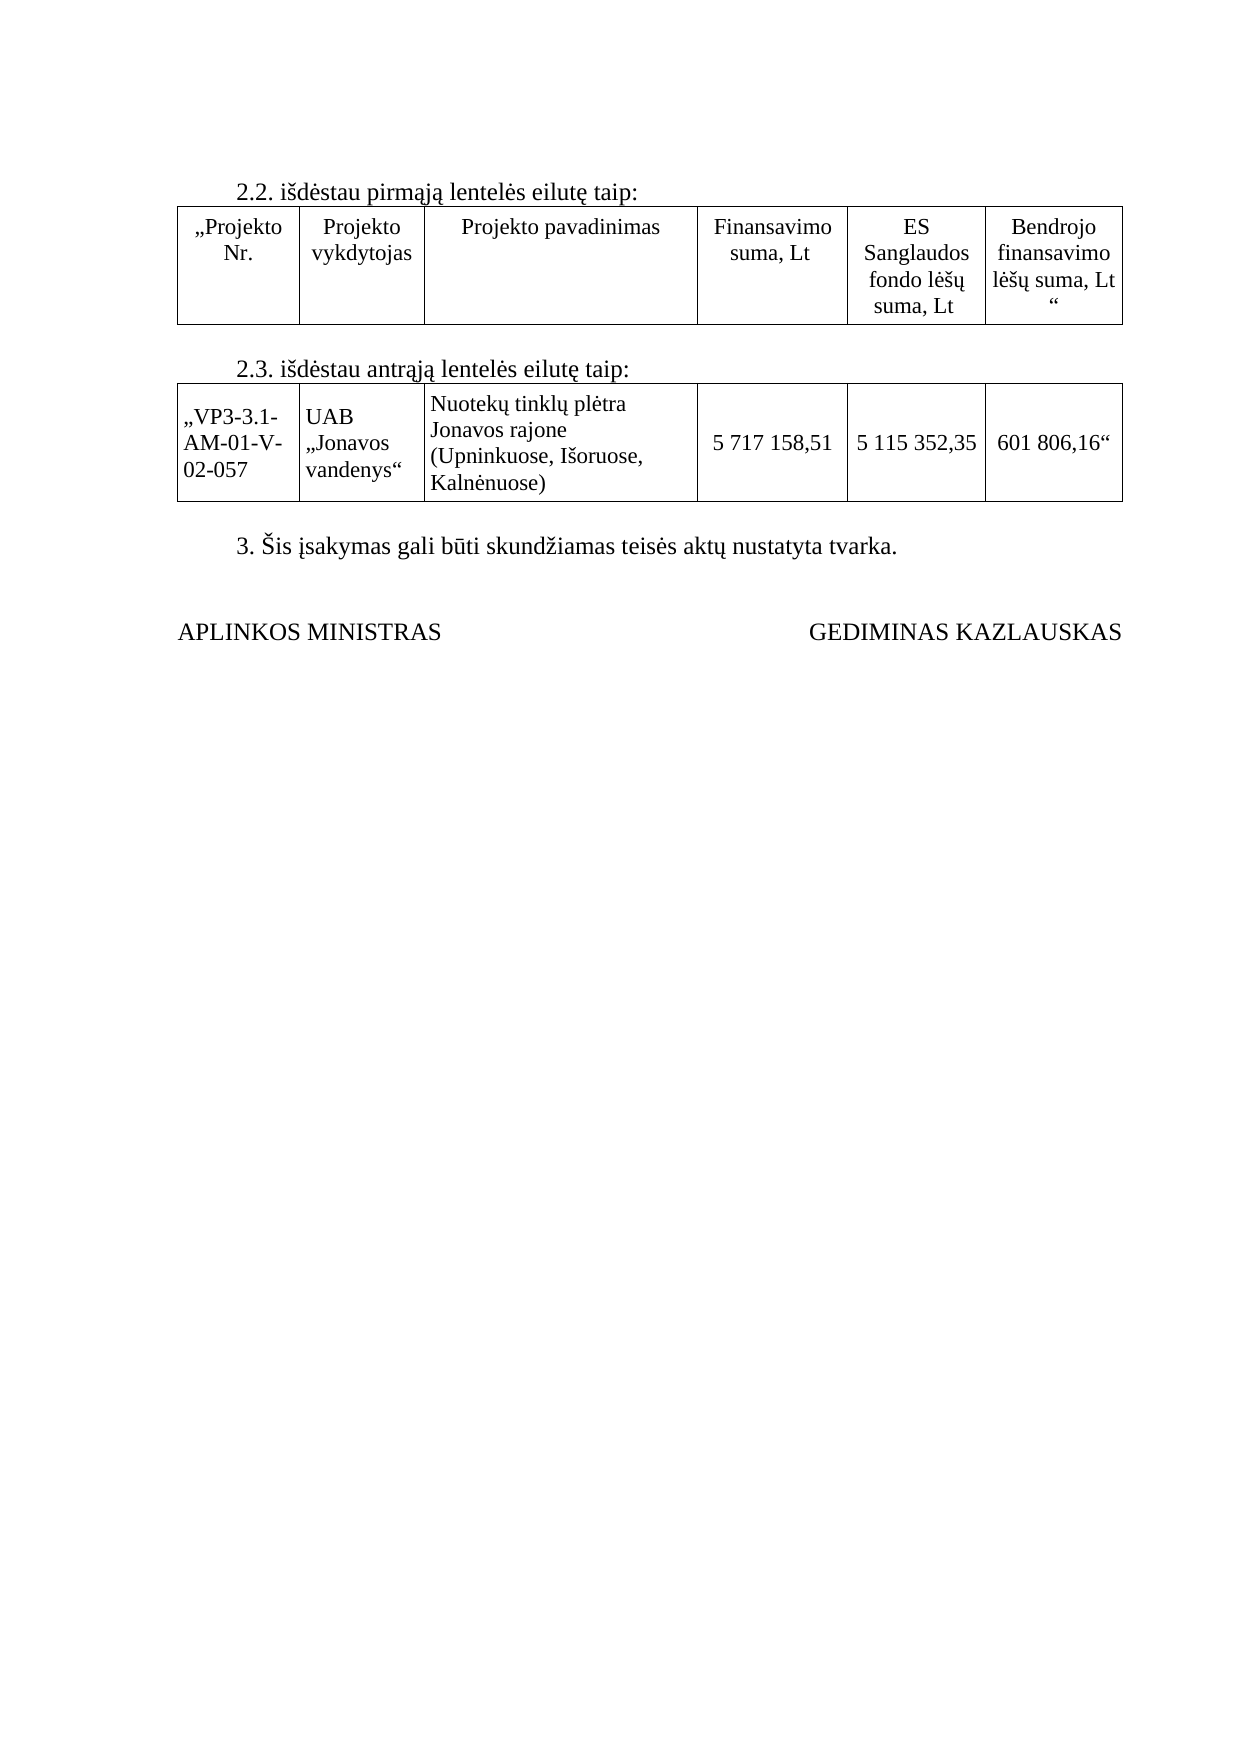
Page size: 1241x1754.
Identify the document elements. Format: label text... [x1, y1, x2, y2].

table_header UAB „Jonavos vandenys“ [300, 384, 424, 501]
table_header 5 717 158,51 [698, 384, 847, 501]
text 2.2. išdėstau pirmąją lentelės eilutę taip: [177, 177, 1181, 206]
table_header 5 115 352,35 [848, 384, 985, 501]
text 2.3. išdėstau antrąją lentelės eilutę taip: [177, 354, 1181, 383]
table_header Bendrojo finansavimo lėšų suma, Lt “ [986, 207, 1122, 324]
table_header Projekto vykdytojas [300, 207, 424, 324]
table_header „VP3-3.1-AM-01-V-02-057 [178, 384, 299, 501]
table_header Finansavimo suma, Lt [698, 207, 847, 324]
table_header 601 806,16“ [986, 384, 1122, 501]
table_header ES Sanglaudos fondo lėšų suma, Lt [848, 207, 985, 324]
table_header Nuotekų tinklų plėtra Jonavos rajone (Upninkuose, Išoruose, Kalnėnuose) [425, 384, 697, 501]
table_header „Projekto Nr. [178, 207, 299, 324]
table_header Projekto pavadinimas [425, 207, 697, 324]
text Aplinkos ministras Gediminas Kazlauskas [177, 617, 1181, 646]
text 3. Šis įsakymas gali būti skundžiamas teisės aktų nustatyta tvarka. [177, 531, 1181, 560]
